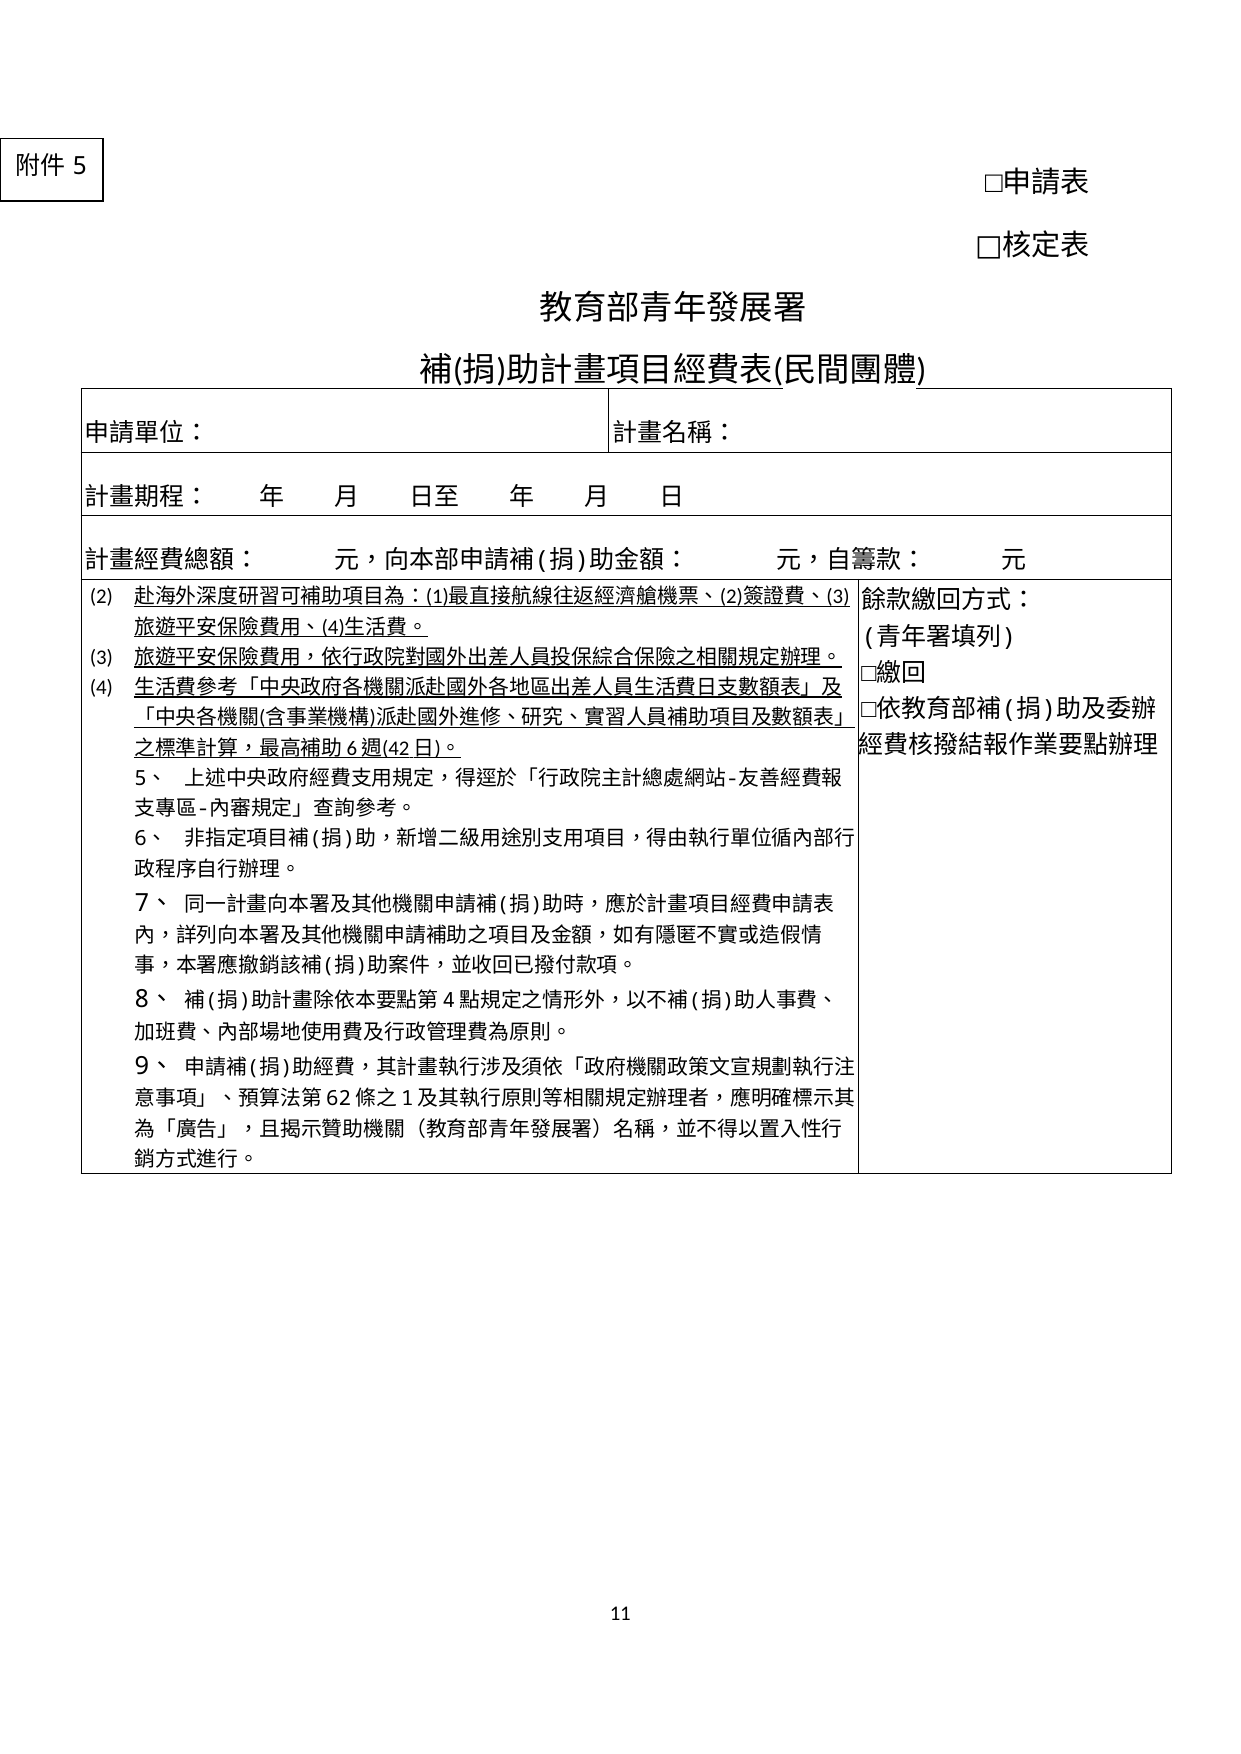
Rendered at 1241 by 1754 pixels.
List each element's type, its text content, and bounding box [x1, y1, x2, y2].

table_cell 計畫名稱： [609, 389, 1171, 452]
table_cell 餘款繳回方式： (青年署填列) □繳回 □依教育部補(捐)助及委辦經費核撥結報作業要點辦理 [859, 580, 1171, 1172]
table_header □申請表 [253, 138, 1093, 201]
table_header [1093, 138, 1172, 201]
table_cell [1093, 201, 1172, 263]
table_cell 計畫經費總額： 元，向本部申請補(捐)助金額： 元，自籌款： 元 [82, 516, 1171, 579]
table_header [104, 138, 253, 201]
table_cell 備註： 非屬政府機關(構)、公私立學校、特種基金及行政法人之民間團體適用。 為促進性別平權，依法設立之民間團體之董(理)事或監事，其人員組成以符合任一性別比例達三分之一為原則。 各執行單位經費動支應依中央政府各項經費支用規定、教育部各計畫補(捐)助要點及本要點經費編列基準表規定辦理。 補助項目說明： 赴海外執行可提升國際能見度之行動可補助項目：(1)最直接航線往返經濟艙機票、(2)簽證費、(3)會議註冊費、(4) 旅遊平安保險費用、(5)生活費。 赴海外深度研習可補助項目為：(1)最直接航線往返經濟艙機票、(2)簽證費、(3)旅遊平安保險費用、(4)生活費。 旅遊平安保險費用，依行政院對國外出差人員投保綜合保險之相關規定辦理。 生活費參考「中央政府各機關派赴國外各地區出差人員生活費日支數額表」及「中央各機關(含事業機構)派赴國外進修、研究、實習人員補助項目及數額表」之標準計算，最高補助6週(42日)。 上述中央政府經費支用規定，得逕於「行政院主計總處網站-友善經費報支專區-內審規定」查詢參考。 非指定項目補(捐)助，新增二級用途別支用項目，得由執行單位循內部行政程序自行辦理。 同一計畫向本署及其他機關申請補(捐)助時，應於計畫項目經費申請表內，詳列向本署及其他機關申請補助之項目及金額，如有隱匿不實或造假情事，本署應撤銷該補(捐)助案件，並收回已撥付款項。 補(捐)助計畫除依本要點第4點規定之情形外，以不補(捐)助人事費、加班費、內部場地使用費及行政管理費為原則。 申請補(捐)助經費，其計畫執行涉及須依「政府機關政策文宣規劃執行注意事項」、預算法第62條之1及其執行原則等相關規定辦理者，應明確標示其為「廣告」，且揭示贊助機關（教育部青年發展署）名稱，並不得以置入性行銷方式進行。 [82, 580, 858, 1172]
table_cell [81, 263, 253, 388]
table_cell 計畫期程： 年 月 日至 年 月 日 [82, 453, 1171, 515]
table_cell 教育部青年發展署 補(捐)助計畫項目經費表(民間團體) [253, 263, 1093, 388]
table_cell □核定表 [253, 201, 1093, 263]
table_cell [81, 201, 253, 263]
table_cell [1093, 263, 1172, 388]
table_cell 申請單位： [82, 389, 608, 452]
